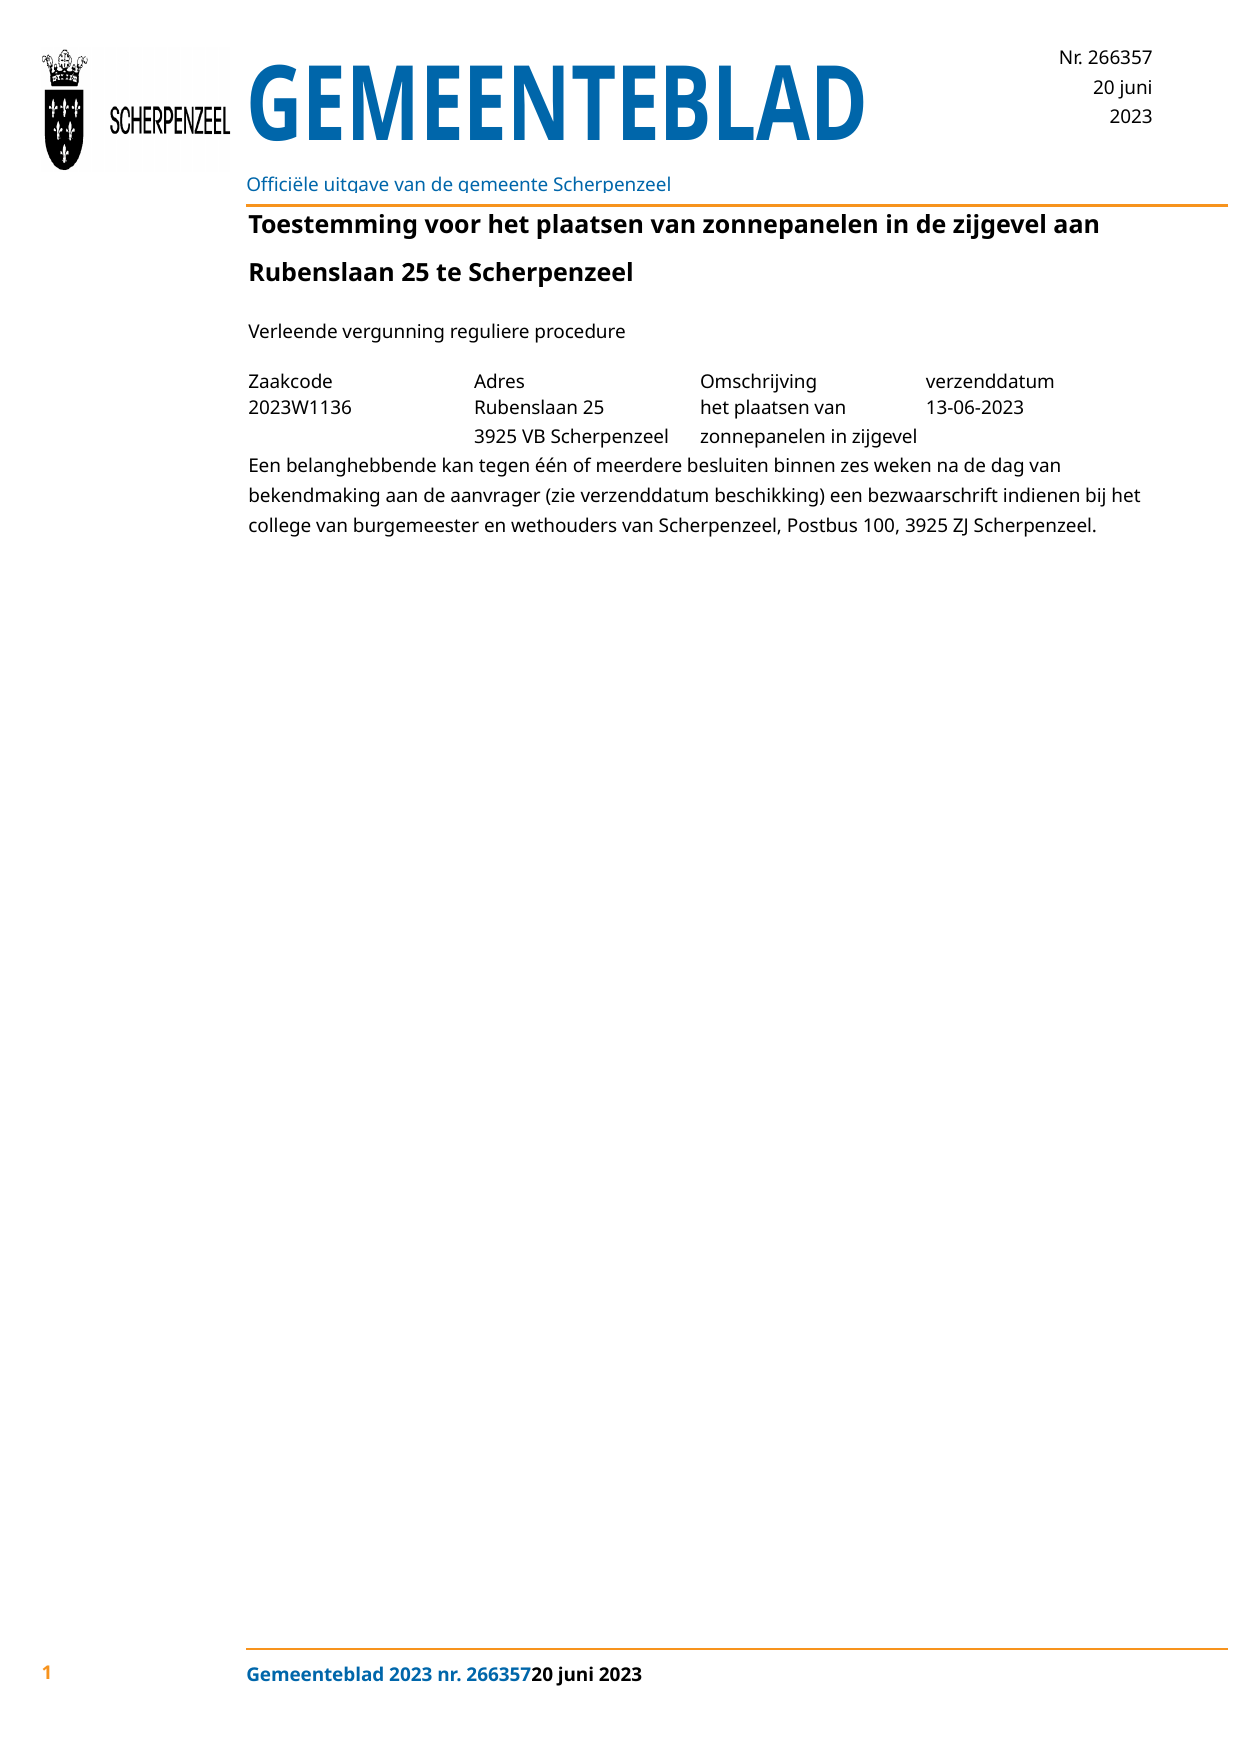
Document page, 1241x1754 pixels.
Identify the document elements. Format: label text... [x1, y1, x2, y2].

table_cell Rubenslaan 25 3925 VB Scherpenzeel [474, 394, 700, 449]
table_cell 2023W1136 [248, 394, 474, 449]
table_header Zaakcode [248, 369, 474, 394]
table_cell het plaatsen van zonnepanelen in zijgevel [700, 394, 926, 449]
text Een belanghebbende kan tegen één of meerdere besluiten binnen zes weken na de dag van bekendmaking aan de aanvrager (zie verzenddatum beschikking) een bezwaarschrift indienen bij het college van burgemeester en wethouders van Scherpenzeel, Postbus 100, 3925 ZJ Scherpenzeel. [248, 453, 1152, 538]
table_cell 13-06-2023 [926, 394, 1152, 449]
table_header Omschrijving [700, 369, 926, 394]
picture [41, 47, 231, 172]
text Toestemming voor het plaatsen van zonnepanelen in de zijgevel aan Rubenslaan 25 te Scherpenzeel [248, 207, 1152, 288]
text Verleende vergunning reguliere procedure [248, 318, 1152, 344]
table_header Adres [474, 369, 700, 394]
table_header verzenddatum [926, 369, 1152, 394]
